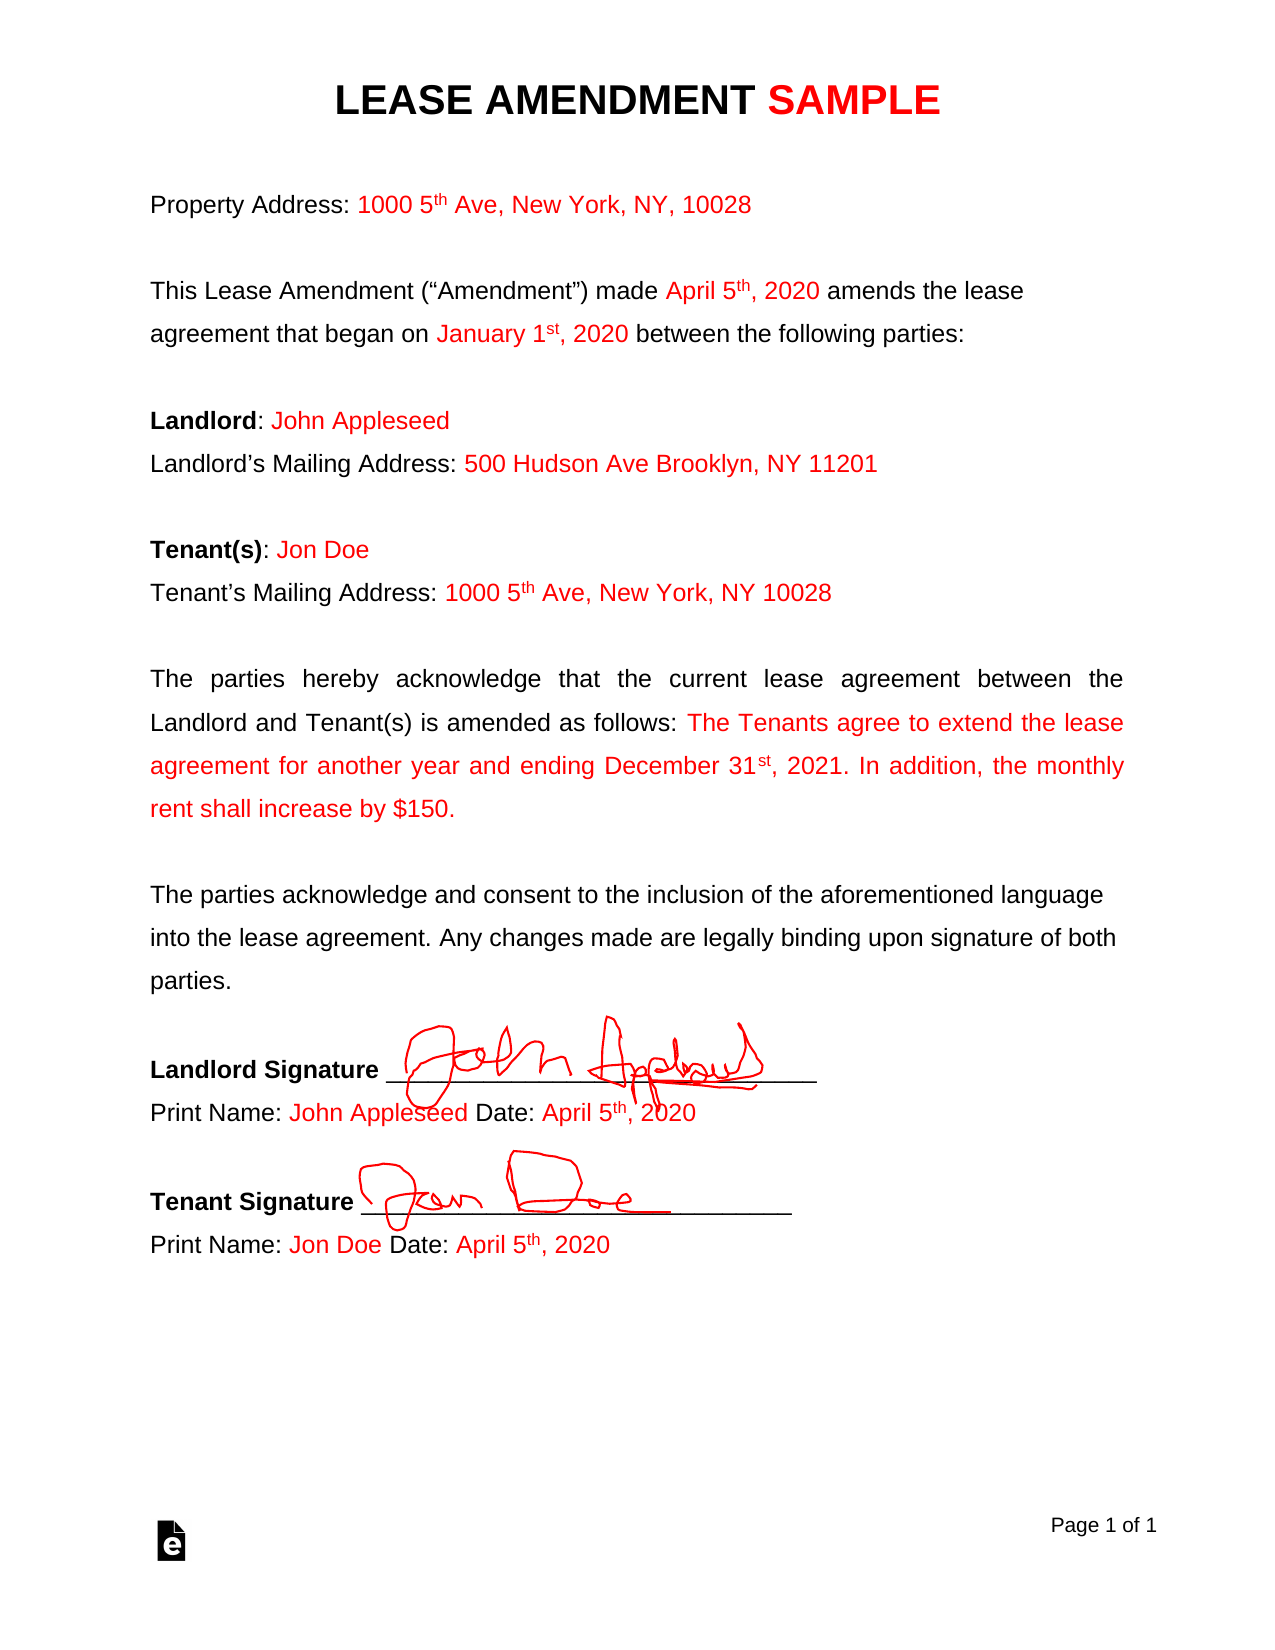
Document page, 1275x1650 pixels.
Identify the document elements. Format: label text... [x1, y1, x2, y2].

text Tenant’s Mailing Address: 1000 5th Ave, New York, NY 10028 [150, 578, 1125, 607]
text Tenant Signature _______________________________ [150, 1187, 414, 1216]
text Landlord Signature _______________________________ [677, 1055, 742, 1076]
text LEASE AMENDMENT SAMPLE [150, 75, 1125, 123]
text Landlord Signature _______________________________ [410, 1055, 452, 1081]
text Print Name: John Appleseed Date: April 5th, 2020 [150, 1098, 1125, 1127]
text Landlord’s Mailing Address: 500 Hudson Ave Brooklyn, NY 11201 [150, 449, 1125, 477]
text The parties acknowledge and consent to the inclusion of the aforementioned language into the lease agreement. Any changes made are legally binding upon signature of both parties. [150, 880, 1125, 995]
text Landlord Signature _______________________________ [150, 1055, 437, 1084]
text Tenant Signature _______________________________ [410, 1187, 1125, 1216]
text Landlord Signature _______________________________ [735, 1055, 1125, 1084]
text Tenant Signature _______________________________ [516, 1187, 578, 1203]
text Landlord: John Appleseed [150, 406, 1125, 434]
text The parties hereby acknowledge that the current lease agreement between the Landlord and Tenant(s) is amended as follows: The Tenants agree to extend the lease agreement for another year and ending December 31st, 2021. In addition, the monthly rent shall increase by $150. [150, 664, 1125, 822]
text Tenant(s): Jon Doe [150, 535, 1125, 564]
text Print Name: Jon Doe Date: April 5th, 2020 [150, 1230, 1125, 1259]
text Landlord Signature _______________________________ [451, 1055, 601, 1081]
text Tenant Signature _______________________________ [411, 1187, 527, 1213]
text Property Address: 1000 5th Ave, New York, NY, 10028 [150, 190, 1125, 219]
text This Lease Amendment (“Amendment”) made April 5th, 2020 amends the lease agreement that began on January 1st, 2020 between the following parties: [150, 276, 1125, 348]
